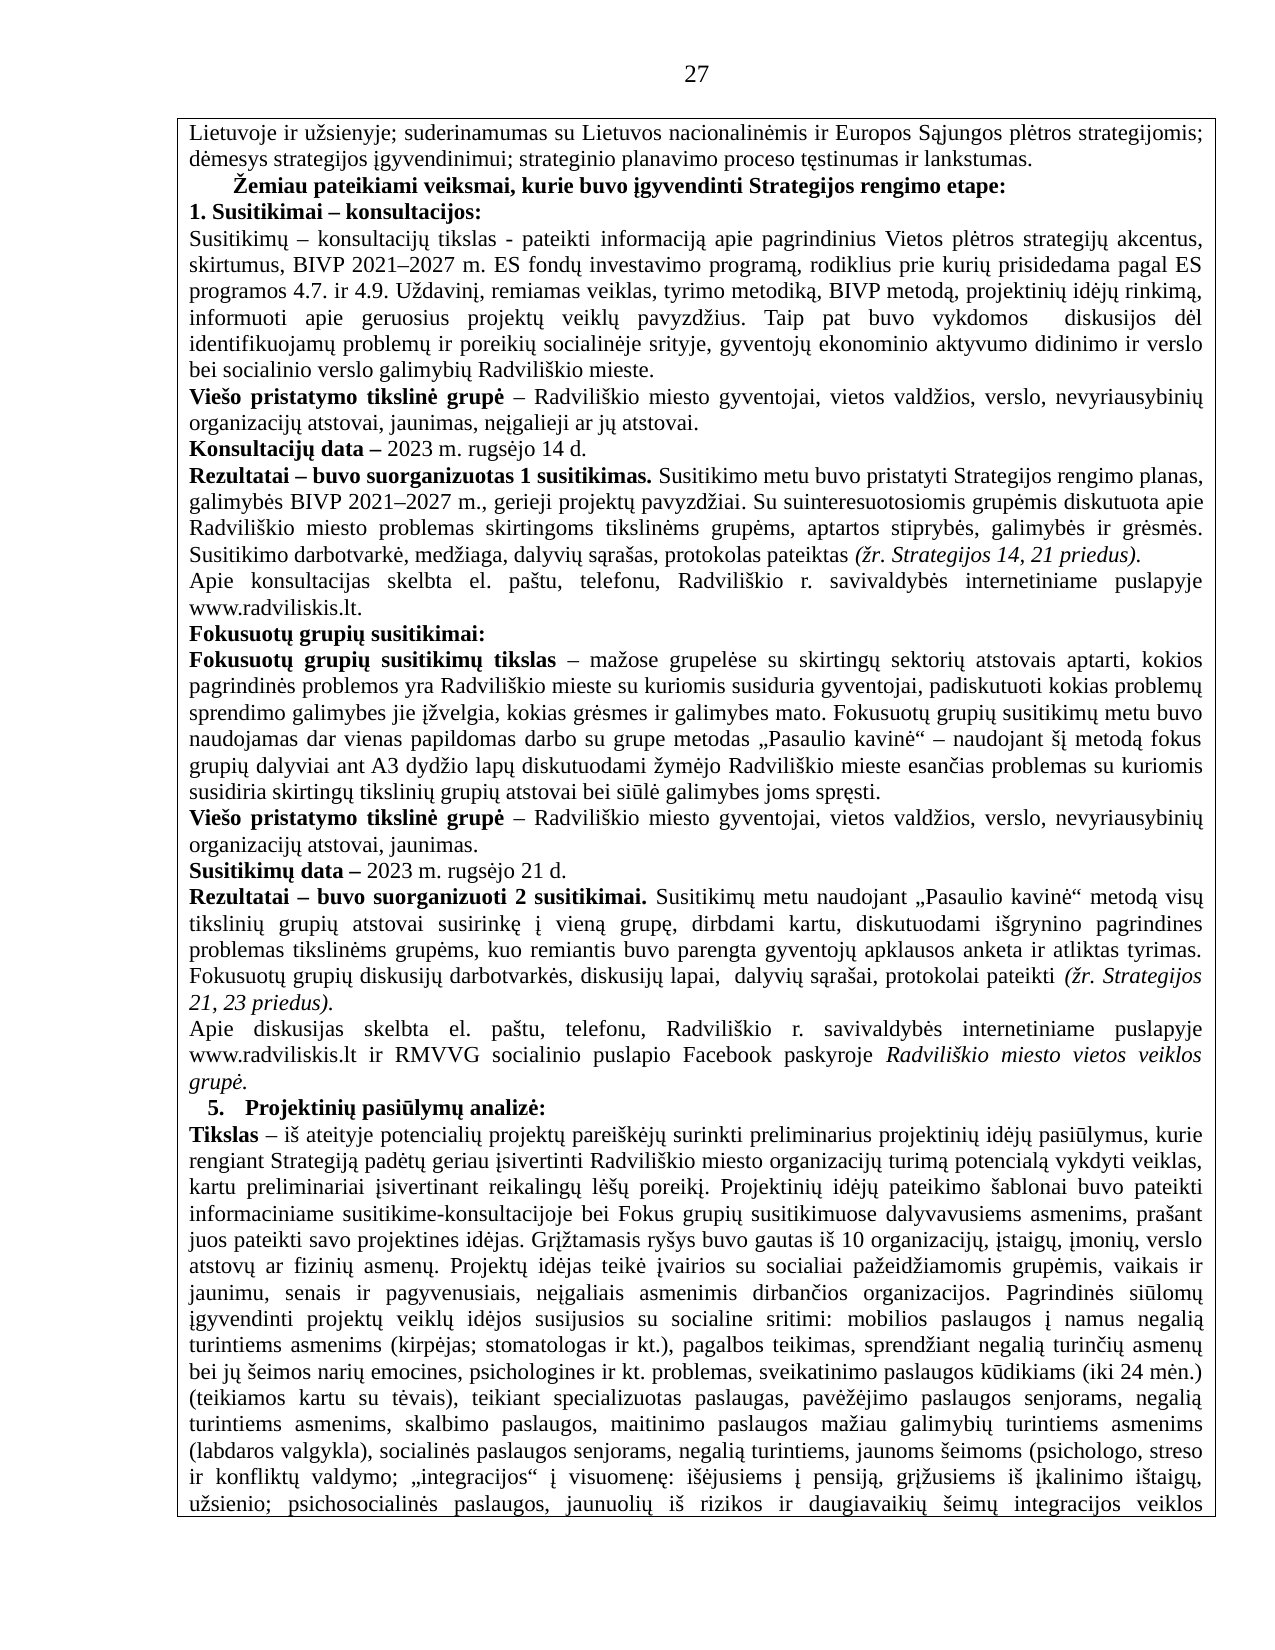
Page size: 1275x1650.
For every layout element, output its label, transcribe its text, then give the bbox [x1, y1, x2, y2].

table_cell Lietuvoje ir užsienyje; suderinamumas su Lietuvos nacionalinėmis ir Europos Sąjungos plėtros strategijomis; dėmesys strategijos įgyvendinimui; strateginio planavimo proceso tęstinumas ir lankstumas. Žemiau pateikiami veiksmai, kurie buvo įgyvendinti Strategijos rengimo etape: 1. Susitikimai – konsultacijos: Susitikimų – konsultacijų tikslas - pateikti informaciją apie pagrindinius Vietos plėtros strategijų akcentus, skirtumus, BIVP 2021–2027 m. ES fondų investavimo programą, rodiklius prie kurių prisidedama pagal ES programos 4.7. ir 4.9. Uždavinį, remiamas veiklas, tyrimo metodiką, BIVP metodą, projektinių idėjų rinkimą, informuoti apie geruosius projektų veiklų pavyzdžius. Taip pat buvo vykdomos diskusijos dėl identifikuojamų problemų ir poreikių socialinėje srityje, gyventojų ekonominio aktyvumo didinimo ir verslo bei socialinio verslo galimybių Radviliškio mieste. Viešo pristatymo tikslinė grupė – Radviliškio miesto gyventojai, vietos valdžios, verslo, nevyriausybinių organizacijų atstovai, jaunimas, neįgalieji ar jų atstovai. Konsultacijų data – 2023 m. rugsėjo 14 d. Rezultatai – buvo suorganizuotas 1 susitikimas. Susitikimo metu buvo pristatyti Strategijos rengimo planas, galimybės BIVP 2021–2027 m., gerieji projektų pavyzdžiai. Su suinteresuotosiomis grupėmis diskutuota apie Radviliškio miesto problemas skirtingoms tikslinėms grupėms, aptartos stiprybės, galimybės ir grėsmės. Susitikimo darbotvarkė, medžiaga, dalyvių sąrašas, protokolas pateiktas (žr. Strategijos 14, 21 priedus). Apie konsultacijas skelbta el. paštu, telefonu, Radviliškio r. savivaldybės internetiniame puslapyje www.radviliskis.lt. Fokusuotų grupių susitikimai: Fokusuotų grupių susitikimų tikslas – mažose grupelėse su skirtingų sektorių atstovais aptarti, kokios pagrindinės problemos yra Radviliškio mieste su kuriomis susiduria gyventojai, padiskutuoti kokias problemų sprendimo galimybes jie įžvelgia, kokias grėsmes ir galimybes mato. Fokusuotų grupių susitikimų metu buvo naudojamas dar vienas papildomas darbo su grupe metodas „Pasaulio kavinė“ – naudojant šį metodą fokus grupių dalyviai ant A3 dydžio lapų diskutuodami žymėjo Radviliškio mieste esančias problemas su kuriomis susidiria skirtingų tikslinių grupių atstovai bei siūlė galimybes joms spręsti. Viešo pristatymo tikslinė grupė – Radviliškio miesto gyventojai, vietos valdžios, verslo, nevyriausybinių organizacijų atstovai, jaunimas. Susitikimų data – 2023 m. rugsėjo 21 d. Rezultatai – buvo suorganizuoti 2 susitikimai. Susitikimų metu naudojant „Pasaulio kavinė“ metodą visų tikslinių grupių atstovai susirinkę į vieną grupę, dirbdami kartu, diskutuodami išgrynino pagrindines problemas tikslinėms grupėms, kuo remiantis buvo parengta gyventojų apklausos anketa ir atliktas tyrimas. Fokusuotų grupių diskusijų darbotvarkės, diskusijų lapai, dalyvių sąrašai, protokolai pateikti (žr. Strategijos 21, 23 priedus). Apie diskusijas skelbta el. paštu, telefonu, Radviliškio r. savivaldybės internetiniame puslapyje www.radviliskis.lt ir RMVVG socialinio puslapio Facebook paskyroje Radviliškio miesto vietos veiklos grupė. 5. Projektinių pasiūlymų analizė: Tikslas – iš ateityje potencialių projektų pareiškėjų surinkti preliminarius projektinių idėjų pasiūlymus, kurie rengiant Strategiją padėtų geriau įsivertinti Radviliškio miesto organizacijų turimą potencialą vykdyti veiklas, kartu preliminariai įsivertinant reikalingų lėšų poreikį. Projektinių idėjų pateikimo šablonai buvo pateikti informaciniame susitikime-konsultacijoje bei Fokus grupių susitikimuose dalyvavusiems asmenims, prašant juos pateikti savo projektines idėjas. Grįžtamasis ryšys buvo gautas iš 10 organizacijų, įstaigų, įmonių, verslo atstovų ar fizinių asmenų. Projektų idėjas teikė įvairios su socialiai pažeidžiamomis grupėmis, vaikais ir jaunimu, senais ir pagyvenusiais, neįgaliais asmenimis dirbančios organizacijos. Pagrindinės siūlomų įgyvendinti projektų veiklų idėjos susijusios su socialine sritimi: mobilios paslaugos į namus negalią turintiems asmenims (kirpėjas; stomatologas ir kt.), pagalbos teikimas, sprendžiant negalią turinčių asmenų bei jų šeimos narių emocines, psichologines ir kt. problemas, sveikatinimo paslaugos kūdikiams (iki 24 mėn.) (teikiamos kartu su tėvais), teikiant specializuotas paslaugas, pavėžėjimo paslaugos senjorams, negalią turintiems asmenims, skalbimo paslaugos, maitinimo paslaugos mažiau galimybių turintiems asmenims (labdaros valgykla), socialinės paslaugos senjorams, negalią turintiems, jaunoms šeimoms (psichologo, streso ir konfliktų valdymo; „integracijos“ į visuomenę: išėjusiems į pensiją, grįžusiems iš įkalinimo ištaigų, užsienio; psichosocialinės paslaugos, jaunuolių iš rizikos ir daugiavaikių šeimų integracijos veiklos [178, 119, 1215, 1516]
